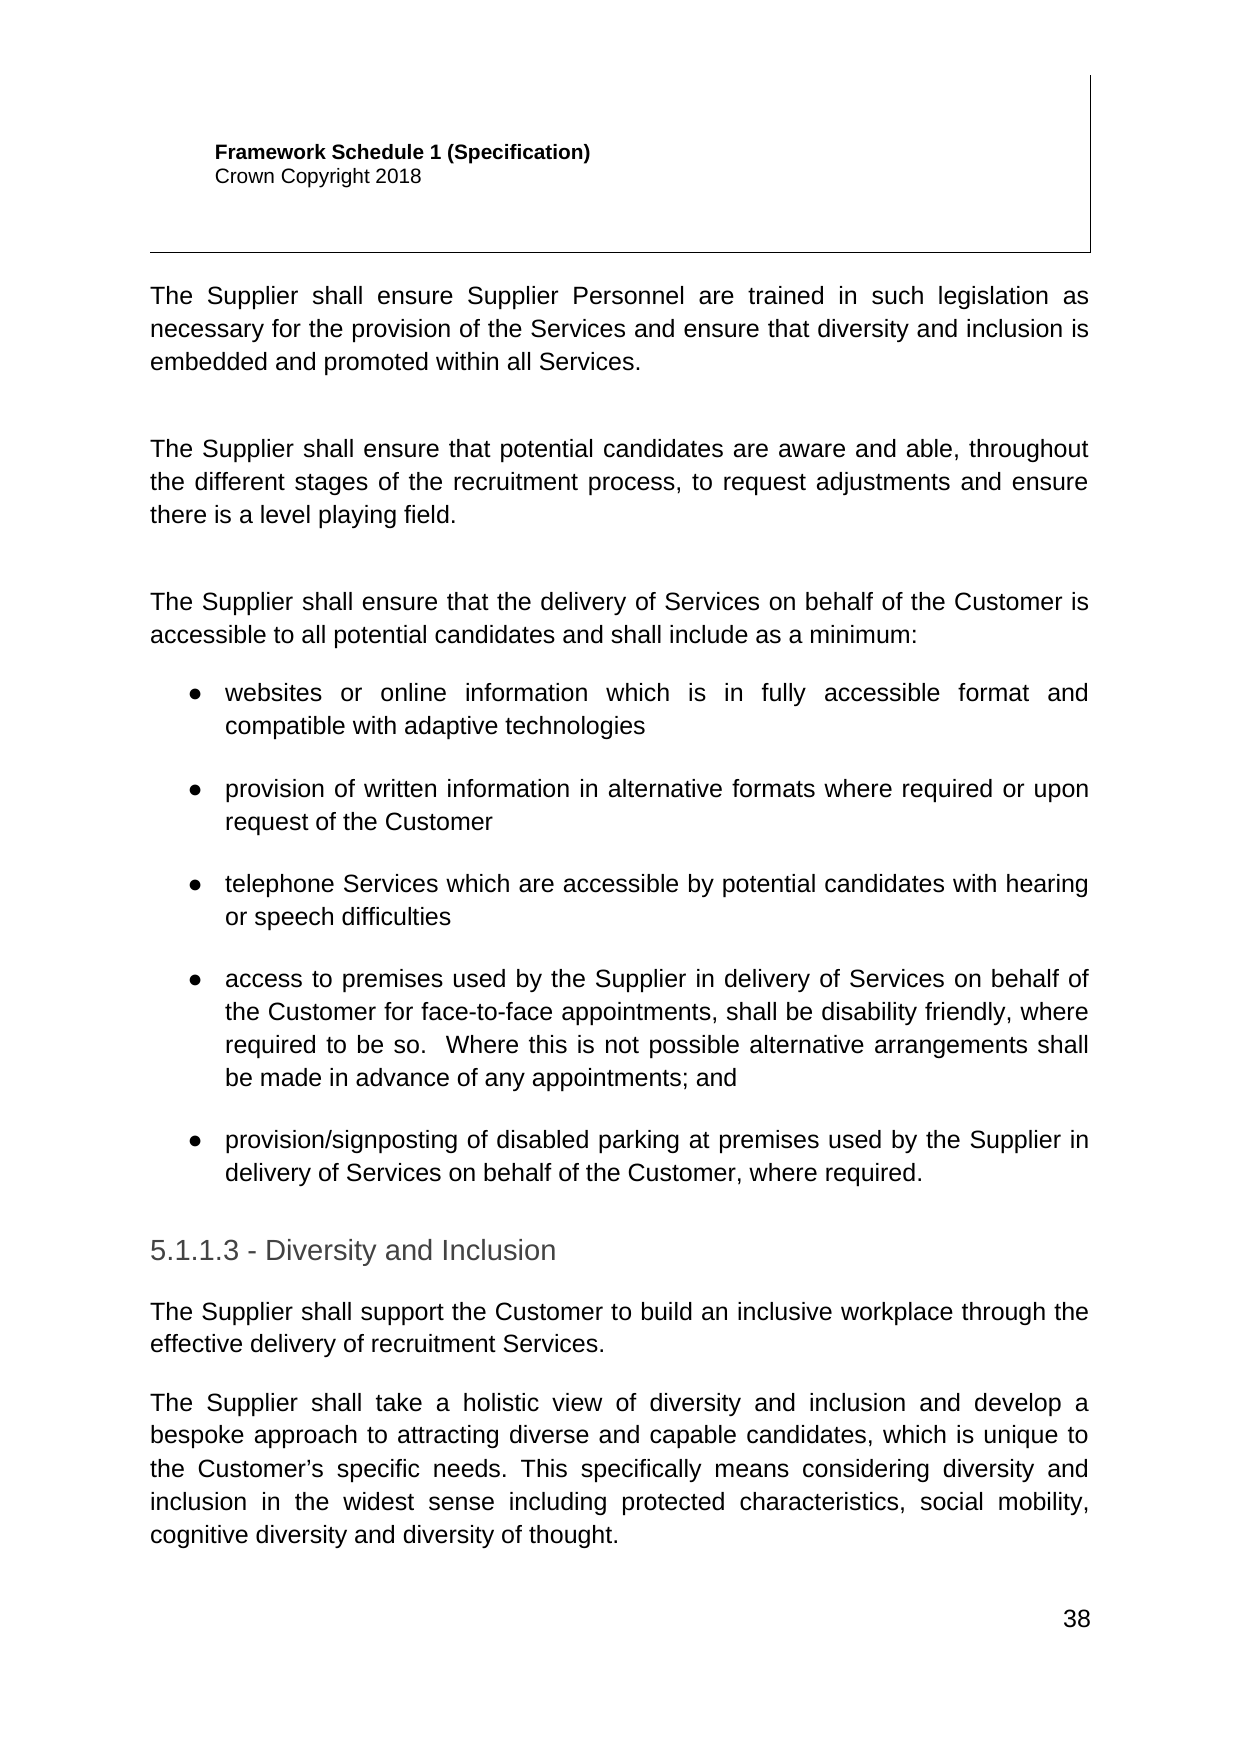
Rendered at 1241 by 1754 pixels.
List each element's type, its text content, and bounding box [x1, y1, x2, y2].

list telephone Services which are accessible by potential candidates with hearing or speech difficulties [187, 869, 1091, 931]
list provision of written information in alternative formats where required or upon request of the Customer [187, 773, 1091, 835]
text The Supplier shall support the Customer to build an inclusive workplace through the effective delivery of recruitment Services. [150, 1296, 1091, 1358]
subtitle The Supplier shall ensure that the delivery of Services on behalf of the Customer is accessible to all potential candidates and shall include as a minimum: [150, 587, 1091, 649]
list access to premises used by the Supplier in delivery of Services on behalf of the Customer for face-to-face appointments, shall be disability friendly, where required to be so. Where this is not possible alternative arrangements shall be made in advance of any appointments; and [187, 964, 1091, 1092]
subtitle 5.1.1.3 - Diversity and Inclusion [150, 1233, 1091, 1266]
list websites or online information which is in fully accessible format and compatible with adaptive technologies [187, 678, 1091, 740]
subtitle The Supplier shall ensure Supplier Personnel are trained in such legislation as necessary for the provision of the Services and ensure that diversity and inclusion is embedded and promoted within all Services. [150, 281, 1091, 376]
subtitle The Supplier shall ensure that potential candidates are aware and able, throughout the different stages of the recruitment process, to request adjustments and ensure there is a level playing field. [150, 434, 1091, 529]
list provision/signposting of disabled parking at premises used by the Supplier in delivery of Services on behalf of the Customer, where required. [187, 1125, 1091, 1187]
text The Supplier shall take a holistic view of diversity and inclusion and develop a bespoke approach to attracting diverse and capable candidates, which is unique to the Customer’s specific needs. This specifically means considering diversity and inclusion in the widest sense including protected characteristics, social mobility, cognitive diversity and diversity of thought. [150, 1387, 1091, 1548]
